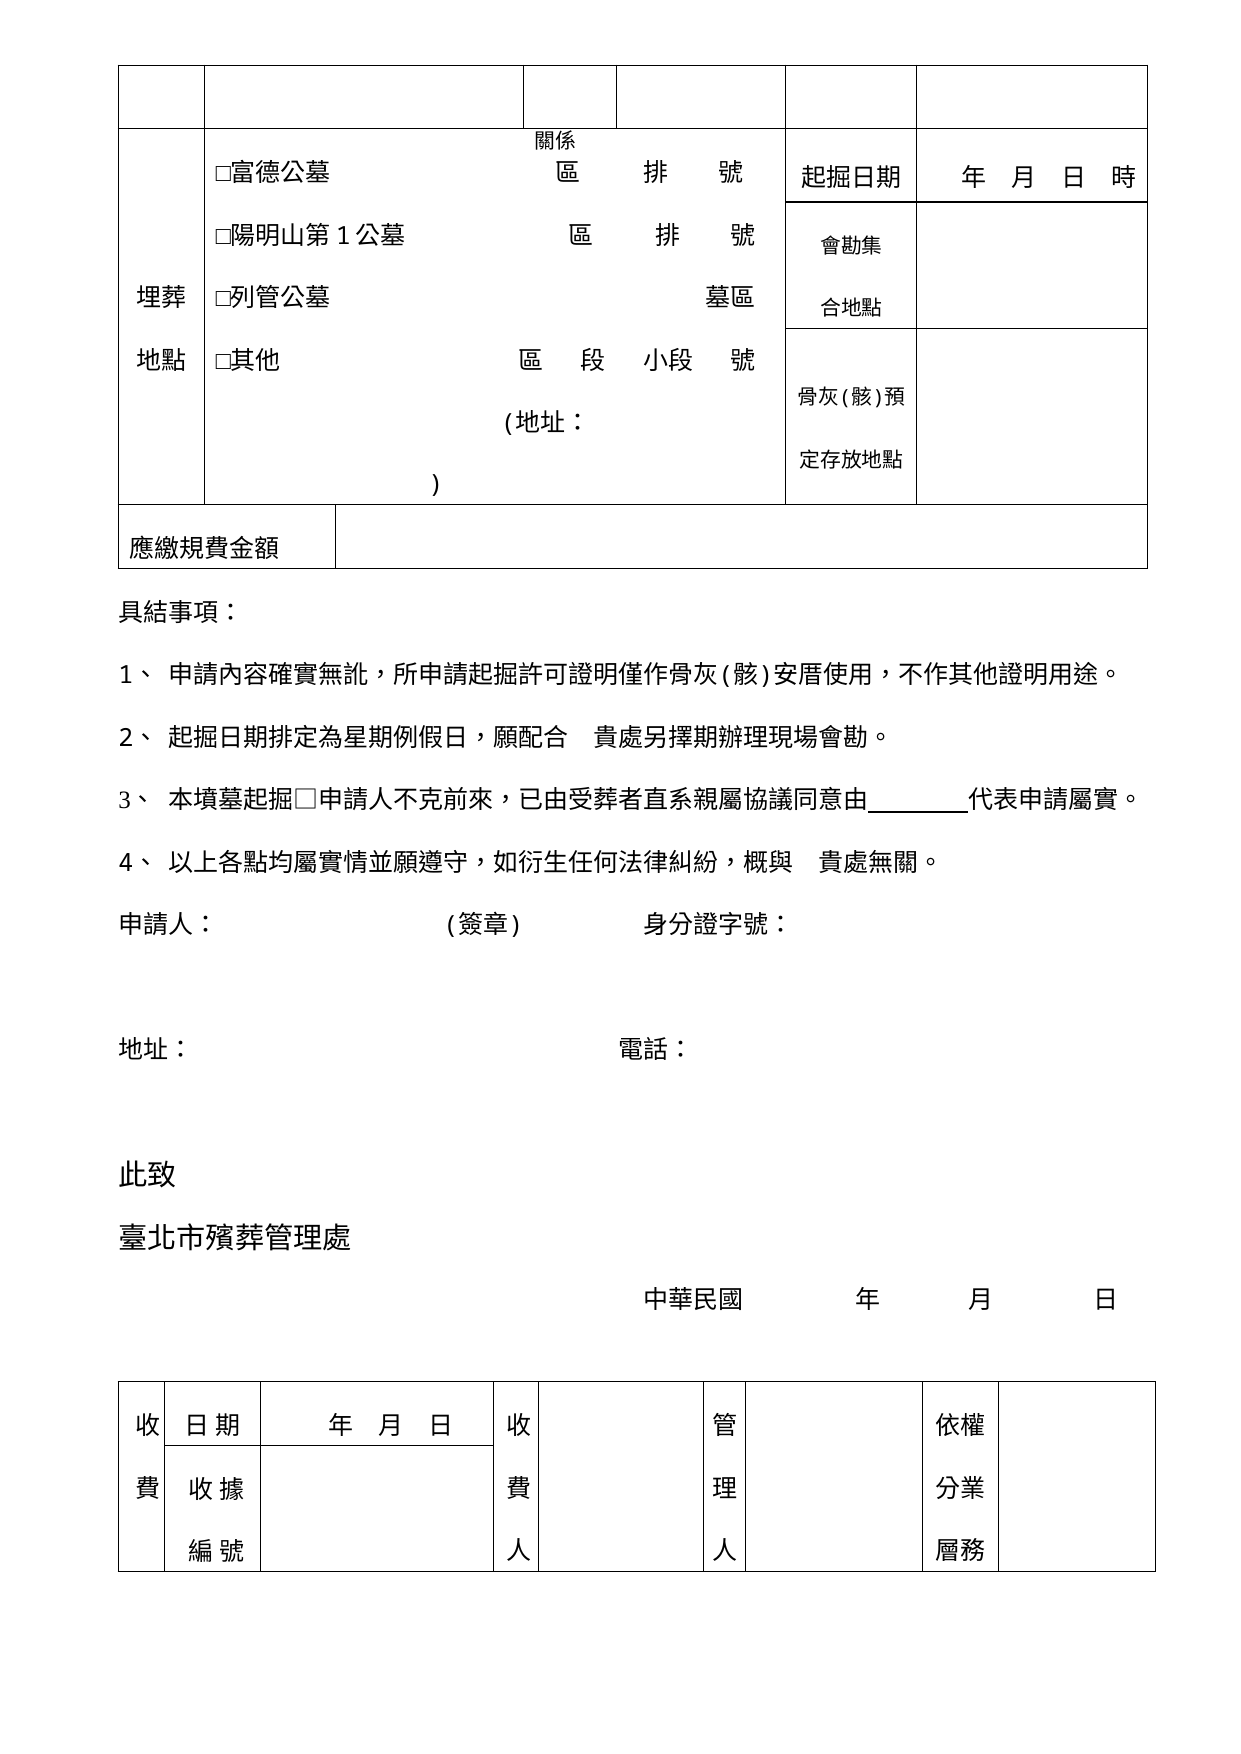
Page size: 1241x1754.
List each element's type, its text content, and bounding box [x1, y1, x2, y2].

table_cell [261, 1446, 493, 1571]
table_cell [917, 203, 1147, 327]
table_header 收 費 人 [494, 1382, 538, 1571]
text 此致 [118, 1131, 1122, 1194]
table_cell [917, 66, 1147, 128]
table_header 收費 [119, 1382, 164, 1571]
table_header [999, 1382, 1155, 1571]
text 地址： 電話： [118, 1006, 1122, 1069]
table_cell 年 月 日 時 [917, 129, 1147, 201]
list 本墳墓起掘□申請人不克前來，已由受葬者直系親屬協議同意由 代表申請屬實。 [118, 756, 1122, 819]
table_header [119, 66, 204, 128]
table_cell □富德公墓 區 排 號 □陽明山第1公墓 區 排 號 □列管公墓 墓區 □其他 區 段 小段 號 (地址： ) [205, 129, 785, 504]
table_header 依權 分業 層務 負主 責管 規決 定 授行 [923, 1382, 998, 1571]
table_cell 會勘集 合地點 [786, 203, 916, 327]
table_header [205, 66, 523, 128]
text 具結事項： [118, 569, 1122, 631]
table_cell 骨灰(骸)預定存放地點 [786, 329, 916, 504]
list 申請內容確實無訛，所申請起掘許可證明僅作骨灰(骸)安厝使用，不作其他證明用途。 [118, 631, 1122, 694]
list 起掘日期排定為星期例假日，願配合 貴處另擇期辦理現場會勘。 [118, 694, 1122, 756]
table_cell 收據 編號 [165, 1446, 260, 1571]
table_cell [336, 505, 1147, 568]
text 中華民國 年 月 日 [118, 1256, 1122, 1319]
table_cell [786, 66, 916, 128]
text 申請人： (簽章) 身分證字號： [118, 881, 1122, 944]
text 臺北市殯葬管理處 [118, 1194, 1122, 1256]
table_cell 埋葬 地點 [119, 129, 204, 504]
table_header 申請人與亡者關係 [524, 66, 616, 128]
table_header [746, 1382, 922, 1571]
table_header [617, 66, 785, 128]
table_header 日期 [165, 1382, 260, 1445]
table_cell [917, 329, 1147, 504]
table_header 管 理 人 [704, 1382, 745, 1571]
table_header 年 月 日 [261, 1382, 493, 1445]
table_header [539, 1382, 703, 1571]
list 以上各點均屬實情並願遵守，如衍生任何法律糾紛，概與 貴處無關。 [118, 819, 1122, 881]
table_cell 起掘日期 [786, 129, 916, 201]
table_cell 應繳規費金額 [119, 505, 335, 568]
